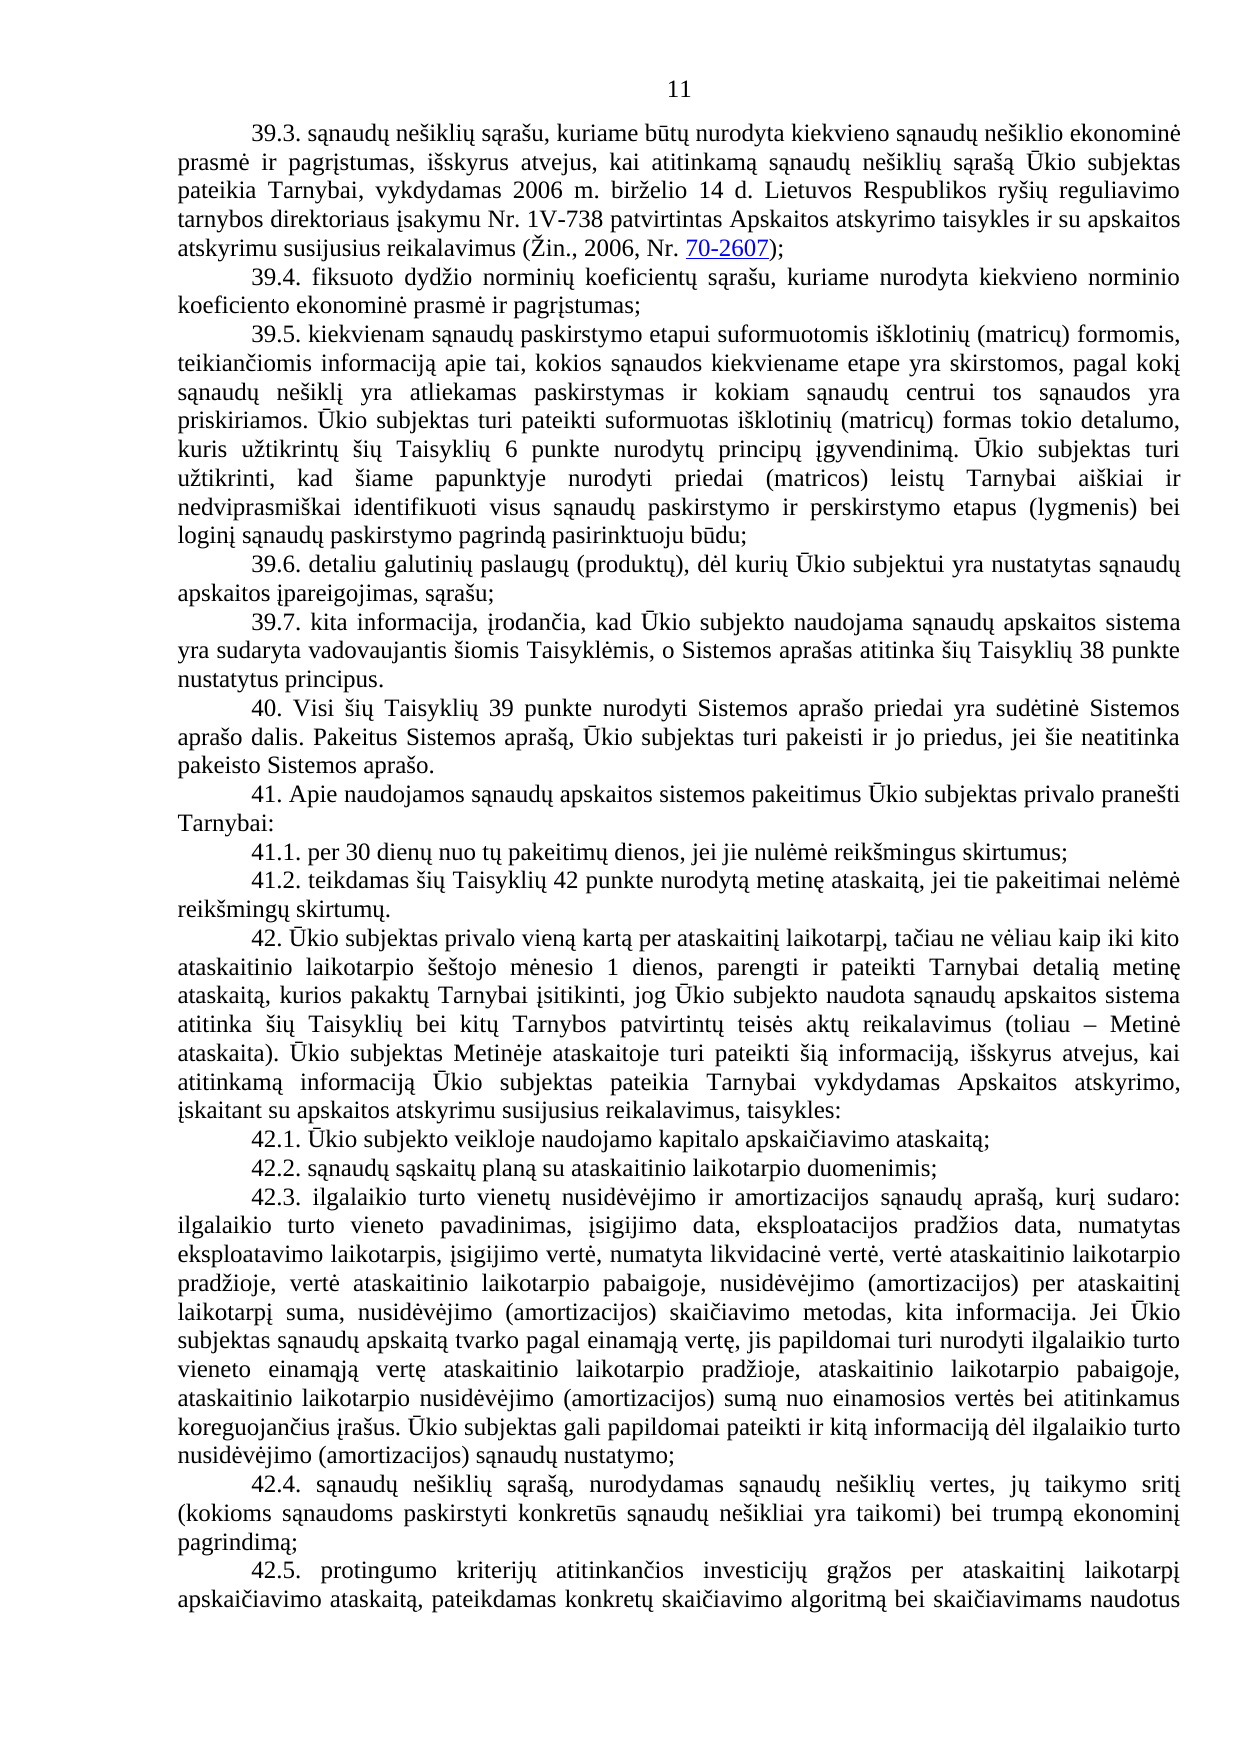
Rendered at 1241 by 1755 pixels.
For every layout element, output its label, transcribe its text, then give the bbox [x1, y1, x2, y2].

text 39.3. sąnaudų nešiklių sąrašu, kuriame būtų nurodyta kiekvieno sąnaudų nešiklio ekonominė prasmė ir pagrįstumas, išskyrus atvejus, kai atitinkamą sąnaudų nešiklių sąrašą Ūkio subjektas pateikia Tarnybai, vykdydamas 2006 m. birželio 14 d. Lietuvos Respublikos ryšių reguliavimo tarnybos direktoriaus įsakymu Nr. 1V-738 patvirtintas Apskaitos atskyrimo taisykles ir su apskaitos atskyrimu susijusius reikalavimus (Žin., 2006, Nr. 70-2607); [177, 118, 1181, 262]
text 42.3. ilgalaikio turto vienetų nusidėvėjimo ir amortizacijos sąnaudų aprašą, kurį sudaro: ilgalaikio turto vieneto pavadinimas, įsigijimo data, eksploatacijos pradžios data, numatytas eksploatavimo laikotarpis, įsigijimo vertė, numatyta likvidacinė vertė, vertė ataskaitinio laikotarpio pradžioje, vertė ataskaitinio laikotarpio pabaigoje, nusidėvėjimo (amortizacijos) per ataskaitinį laikotarpį suma, nusidėvėjimo (amortizacijos) skaičiavimo metodas, kita informacija. Jei Ūkio subjektas sąnaudų apskaitą tvarko pagal einamąją vertę, jis papildomai turi nurodyti ilgalaikio turto vieneto einamąją vertę ataskaitinio laikotarpio pradžioje, ataskaitinio laikotarpio pabaigoje, ataskaitinio laikotarpio nusidėvėjimo (amortizacijos) sumą nuo einamosios vertės bei atitinkamus koreguojančius įrašus. Ūkio subjektas gali papildomai pateikti ir kitą informaciją dėl ilgalaikio turto nusidėvėjimo (amortizacijos) sąnaudų nustatymo; [177, 1182, 1181, 1469]
text 42.5. protingumo kriterijų atitinkančios investicijų grąžos per ataskaitinį laikotarpį apskaičiavimo ataskaitą, pateikdamas konkretų skaičiavimo algoritmą bei skaičiavimams naudotus [177, 1556, 1181, 1613]
text 40. Visi šių Taisyklių 39 punkte nurodyti Sistemos aprašo priedai yra sudėtinė Sistemos aprašo dalis. Pakeitus Sistemos aprašą, Ūkio subjektas turi pakeisti ir jo priedus, jei šie neatitinka pakeisto Sistemos aprašo. [177, 693, 1181, 779]
text 42. Ūkio subjektas privalo vieną kartą per ataskaitinį laikotarpį, tačiau ne vėliau kaip iki kito ataskaitinio laikotarpio šeštojo mėnesio 1 dienos, parengti ir pateikti Tarnybai detalią metinę ataskaitą, kurios pakaktų Tarnybai įsitikinti, jog Ūkio subjekto naudota sąnaudų apskaitos sistema atitinka šių Taisyklių bei kitų Tarnybos patvirtintų teisės aktų reikalavimus (toliau – Metinė ataskaita). Ūkio subjektas Metinėje ataskaitoje turi pateikti šią informaciją, išskyrus atvejus, kai atitinkamą informaciją Ūkio subjektas pateikia Tarnybai vykdydamas Apskaitos atskyrimo, įskaitant su apskaitos atskyrimu susijusius reikalavimus, taisykles: [177, 923, 1181, 1124]
text 39.4. fiksuoto dydžio norminių koeficientų sąrašu, kuriame nurodyta kiekvieno norminio koeficiento ekonominė prasmė ir pagrįstumas; [177, 262, 1181, 319]
text 41.1. per 30 dienų nuo tų pakeitimų dienos, jei jie nulėmė reikšmingus skirtumus; [177, 837, 1181, 866]
text 39.5. kiekvienam sąnaudų paskirstymo etapui suformuotomis išklotinių (matricų) formomis, teikiančiomis informaciją apie tai, kokios sąnaudos kiekviename etape yra skirstomos, pagal kokį sąnaudų nešiklį yra atliekamas paskirstymas ir kokiam sąnaudų centrui tos sąnaudos yra priskiriamos. Ūkio subjektas turi pateikti suformuotas išklotinių (matricų) formas tokio detalumo, kuris užtikrintų šių Taisyklių 6 punkte nurodytų principų įgyvendinimą. Ūkio subjektas turi užtikrinti, kad šiame papunktyje nurodyti priedai (matricos) leistų Tarnybai aiškiai ir nedviprasmiškai identifikuoti visus sąnaudų paskirstymo ir perskirstymo etapus (lygmenis) bei loginį sąnaudų paskirstymo pagrindą pasirinktuoju būdu; [177, 319, 1181, 549]
text 39.6. detaliu galutinių paslaugų (produktų), dėl kurių Ūkio subjektui yra nustatytas sąnaudų apskaitos įpareigojimas, sąrašu; [177, 549, 1181, 607]
text 42.2. sąnaudų sąskaitų planą su ataskaitinio laikotarpio duomenimis; [177, 1153, 1181, 1182]
text 41. Apie naudojamos sąnaudų apskaitos sistemos pakeitimus Ūkio subjektas privalo pranešti Tarnybai: [177, 779, 1181, 837]
text 42.1. Ūkio subjekto veikloje naudojamo kapitalo apskaičiavimo ataskaitą; [177, 1124, 1181, 1153]
text 39.7. kita informacija, įrodančia, kad Ūkio subjekto naudojama sąnaudų apskaitos sistema yra sudaryta vadovaujantis šiomis Taisyklėmis, o Sistemos aprašas atitinka šių Taisyklių 38 punkte nustatytus principus. [177, 607, 1181, 693]
text 42.4. sąnaudų nešiklių sąrašą, nurodydamas sąnaudų nešiklių vertes, jų taikymo sritį (kokioms sąnaudoms paskirstyti konkretūs sąnaudų nešikliai yra taikomi) bei trumpą ekonominį pagrindimą; [177, 1469, 1181, 1556]
text 41.2. teikdamas šių Taisyklių 42 punkte nurodytą metinę ataskaitą, jei tie pakeitimai nelėmė reikšmingų skirtumų. [177, 866, 1181, 923]
